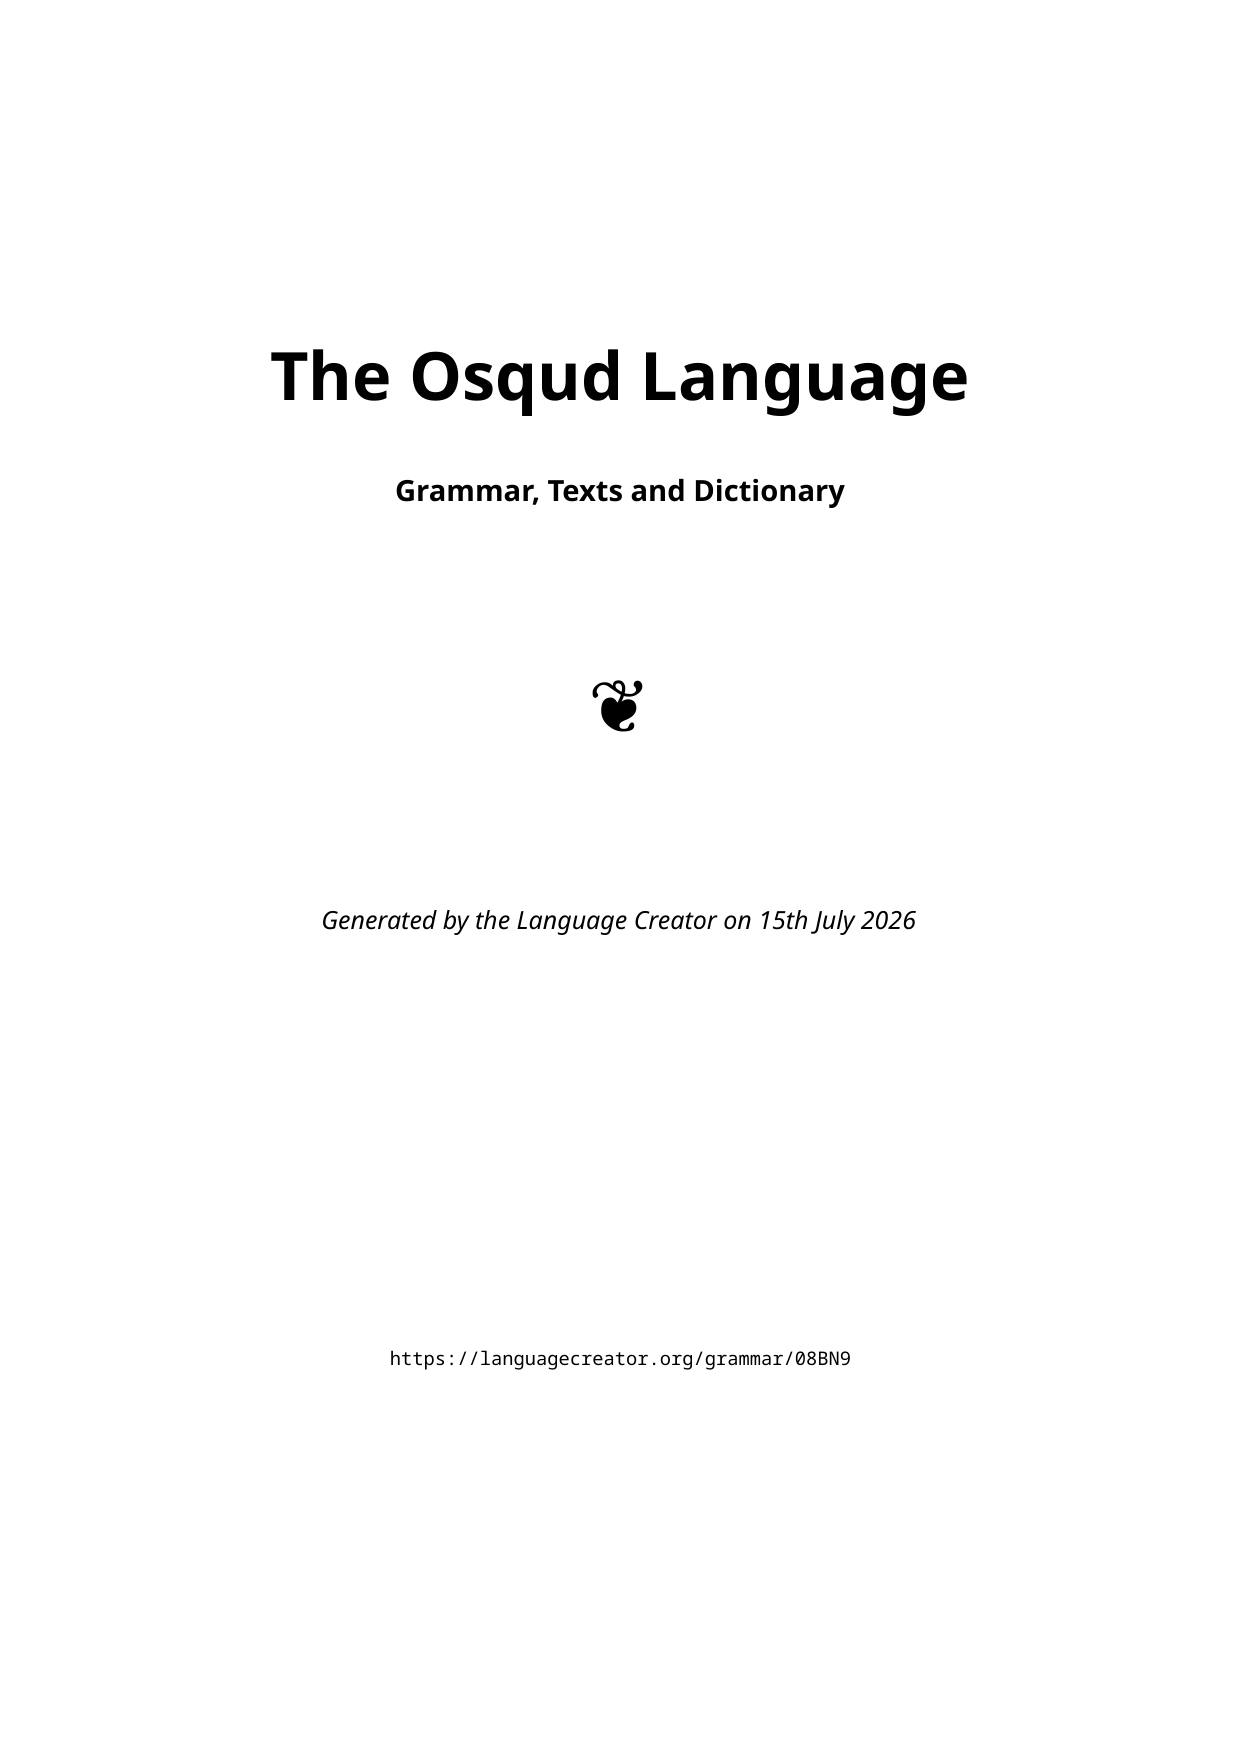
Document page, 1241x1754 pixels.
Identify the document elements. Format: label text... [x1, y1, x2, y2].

text ❦ [150, 663, 1090, 749]
text Grammar, Texts and Dictionary [150, 471, 1090, 510]
text https://languagecreator.org/grammar/08BN9 [150, 1345, 1090, 1371]
text Generated by the Language Creator on 15th July 2026 [150, 903, 1090, 937]
text The Osqud Language [150, 329, 1090, 419]
